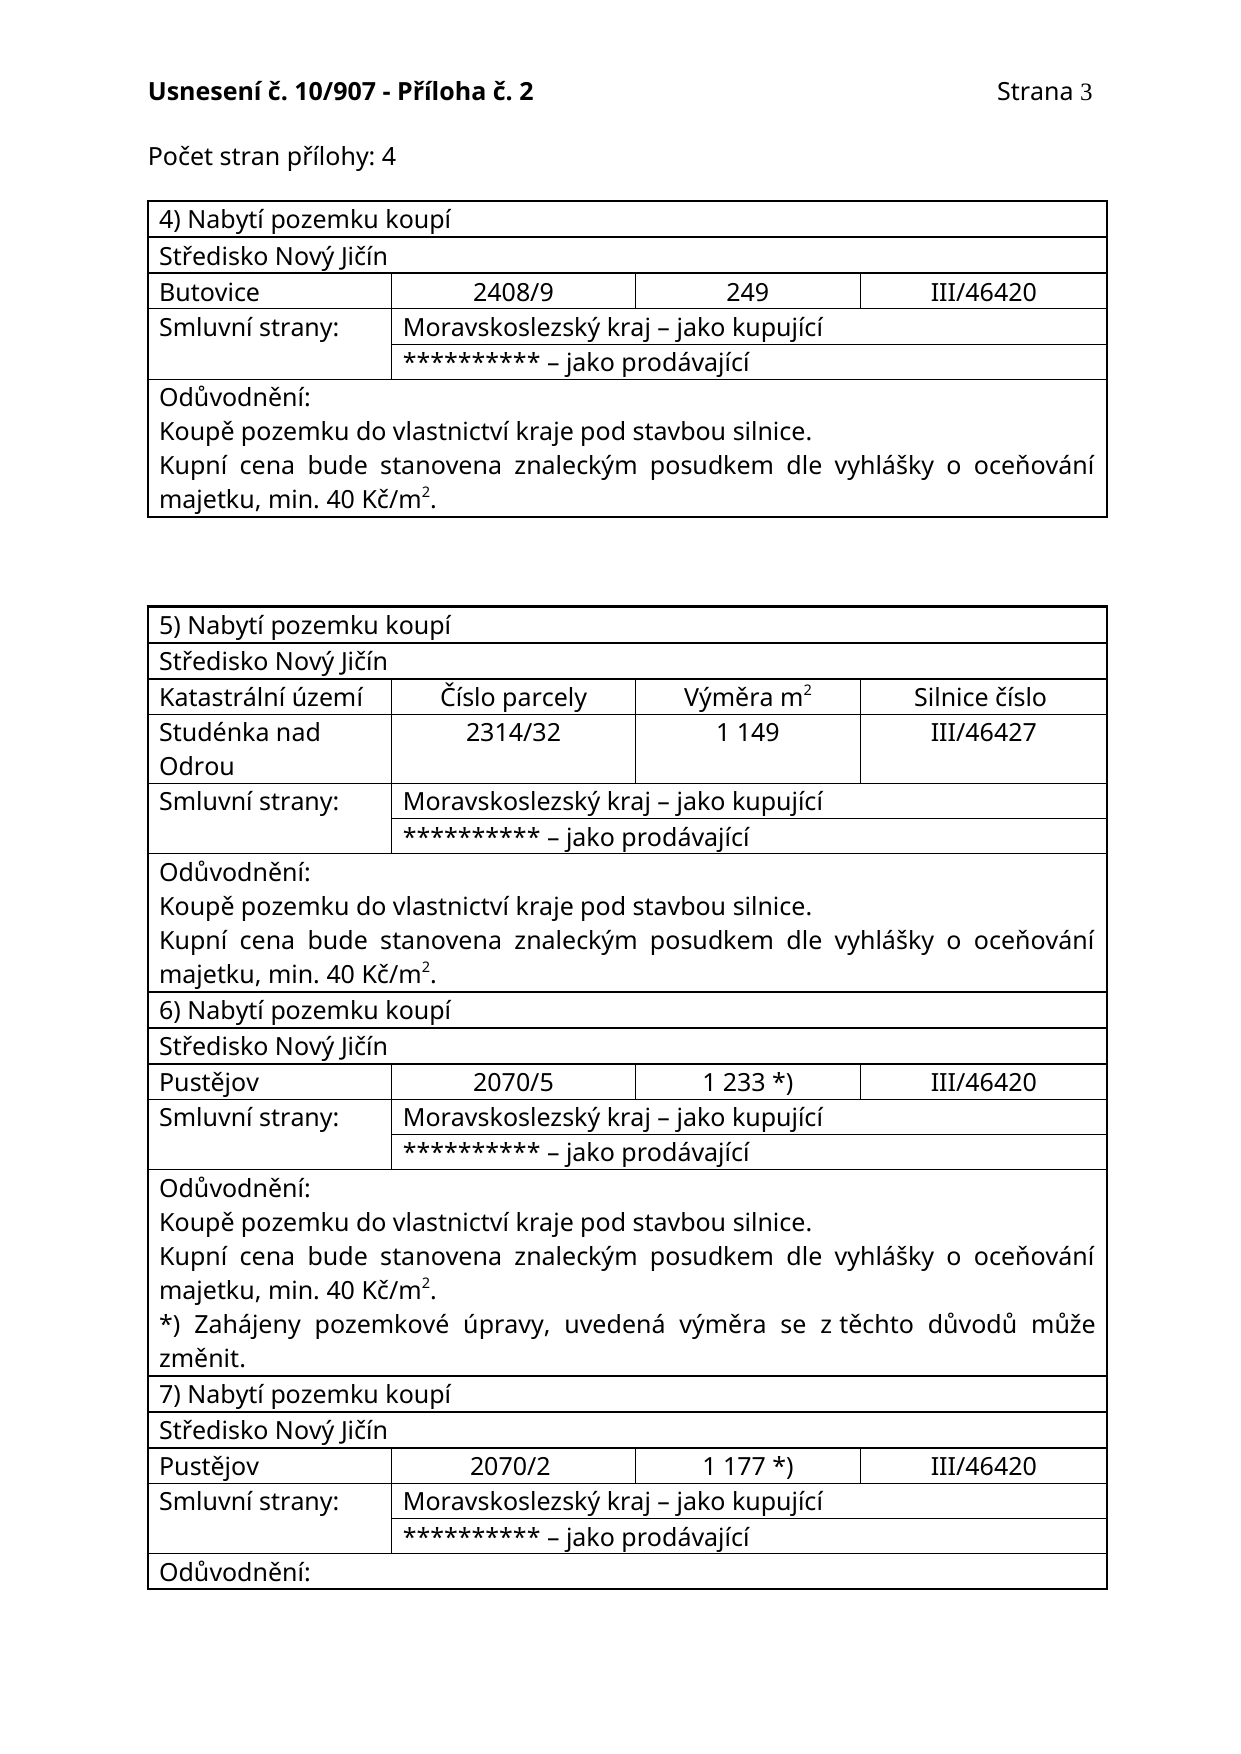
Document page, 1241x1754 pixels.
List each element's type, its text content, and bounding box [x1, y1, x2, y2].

table_cell 6) Nabytí pozemku koupí [149, 993, 1106, 1027]
table_cell Smluvní strany: [149, 784, 391, 853]
table_cell ********** – jako prodávající [392, 1135, 1106, 1169]
table_cell Moravskoslezský kraj – jako kupující [392, 1100, 1106, 1134]
table_cell III/46420 [861, 274, 1106, 308]
table_cell ********** – jako prodávající [392, 345, 1106, 378]
table_cell Odůvodnění: [149, 1554, 1106, 1588]
table_cell Odůvodnění: Koupě pozemku do vlastnictví kraje pod stavbou silnice. Kupní cena bude stanovena znaleckým posudkem dle vyhlášky o oceňování majetku, min. 40 Kč/m2. *) Zahájeny pozemkové úpravy, uvedená výměra se z těchto důvodů může změnit. [149, 1170, 1106, 1374]
table_cell 1 149 [636, 715, 860, 783]
table_cell Smluvní strany: [149, 1100, 391, 1169]
table_cell Studénka nad Odrou [149, 715, 391, 783]
table_cell Odůvodnění: Koupě pozemku do vlastnictví kraje pod stavbou silnice. Kupní cena bude stanovena znaleckým posudkem dle vyhlášky o oceňování majetku, min. 40 Kč/m2. [149, 380, 1106, 516]
table_cell Středisko Nový Jičín [149, 644, 1106, 678]
table_cell Smluvní strany: [149, 309, 391, 378]
table_cell Středisko Nový Jičín [149, 1413, 1106, 1447]
table_cell Silnice číslo [861, 680, 1106, 714]
table_cell Smluvní strany: [149, 1484, 391, 1553]
table_cell 1 177 *) [636, 1449, 860, 1483]
table_cell III/46420 [861, 1449, 1106, 1483]
table_cell 7) Nabytí pozemku koupí [149, 1377, 1106, 1411]
table_cell 1 233 *) [636, 1065, 860, 1099]
table_cell III/46420 [861, 1065, 1106, 1099]
table_cell 2070/5 [392, 1065, 635, 1099]
table_cell Moravskoslezský kraj – jako kupující [392, 1484, 1106, 1518]
table_cell Moravskoslezský kraj – jako kupující [392, 309, 1106, 343]
table_cell Odůvodnění: Koupě pozemku do vlastnictví kraje pod stavbou silnice. Kupní cena bude stanovena znaleckým posudkem dle vyhlášky o oceňování majetku, min. 40 Kč/m2. [149, 854, 1106, 991]
table_cell Výměra m2 [636, 680, 860, 714]
table_cell ********** – jako prodávající [392, 1519, 1106, 1553]
table_cell Moravskoslezský kraj – jako kupující [392, 784, 1106, 818]
table_cell Středisko Nový Jičín [149, 238, 1106, 272]
table_cell 249 [636, 274, 860, 308]
table_cell Pustějov [149, 1065, 391, 1099]
table_cell Středisko Nový Jičín [149, 1029, 1106, 1063]
table_cell Katastrální území [149, 680, 391, 714]
table_header 5) Nabytí pozemku koupí [149, 608, 1106, 642]
table_cell Pustějov [149, 1449, 391, 1483]
table_cell 2070/2 [392, 1449, 635, 1483]
table_cell 2408/9 [392, 274, 635, 308]
table_cell III/46427 [861, 715, 1106, 783]
table_cell 4) Nabytí pozemku koupí [149, 202, 1106, 236]
table_cell Číslo parcely [392, 680, 635, 714]
table_cell ********** – jako prodávající [392, 819, 1106, 853]
table_cell Butovice [149, 274, 391, 308]
table_cell 2314/32 [392, 715, 635, 783]
